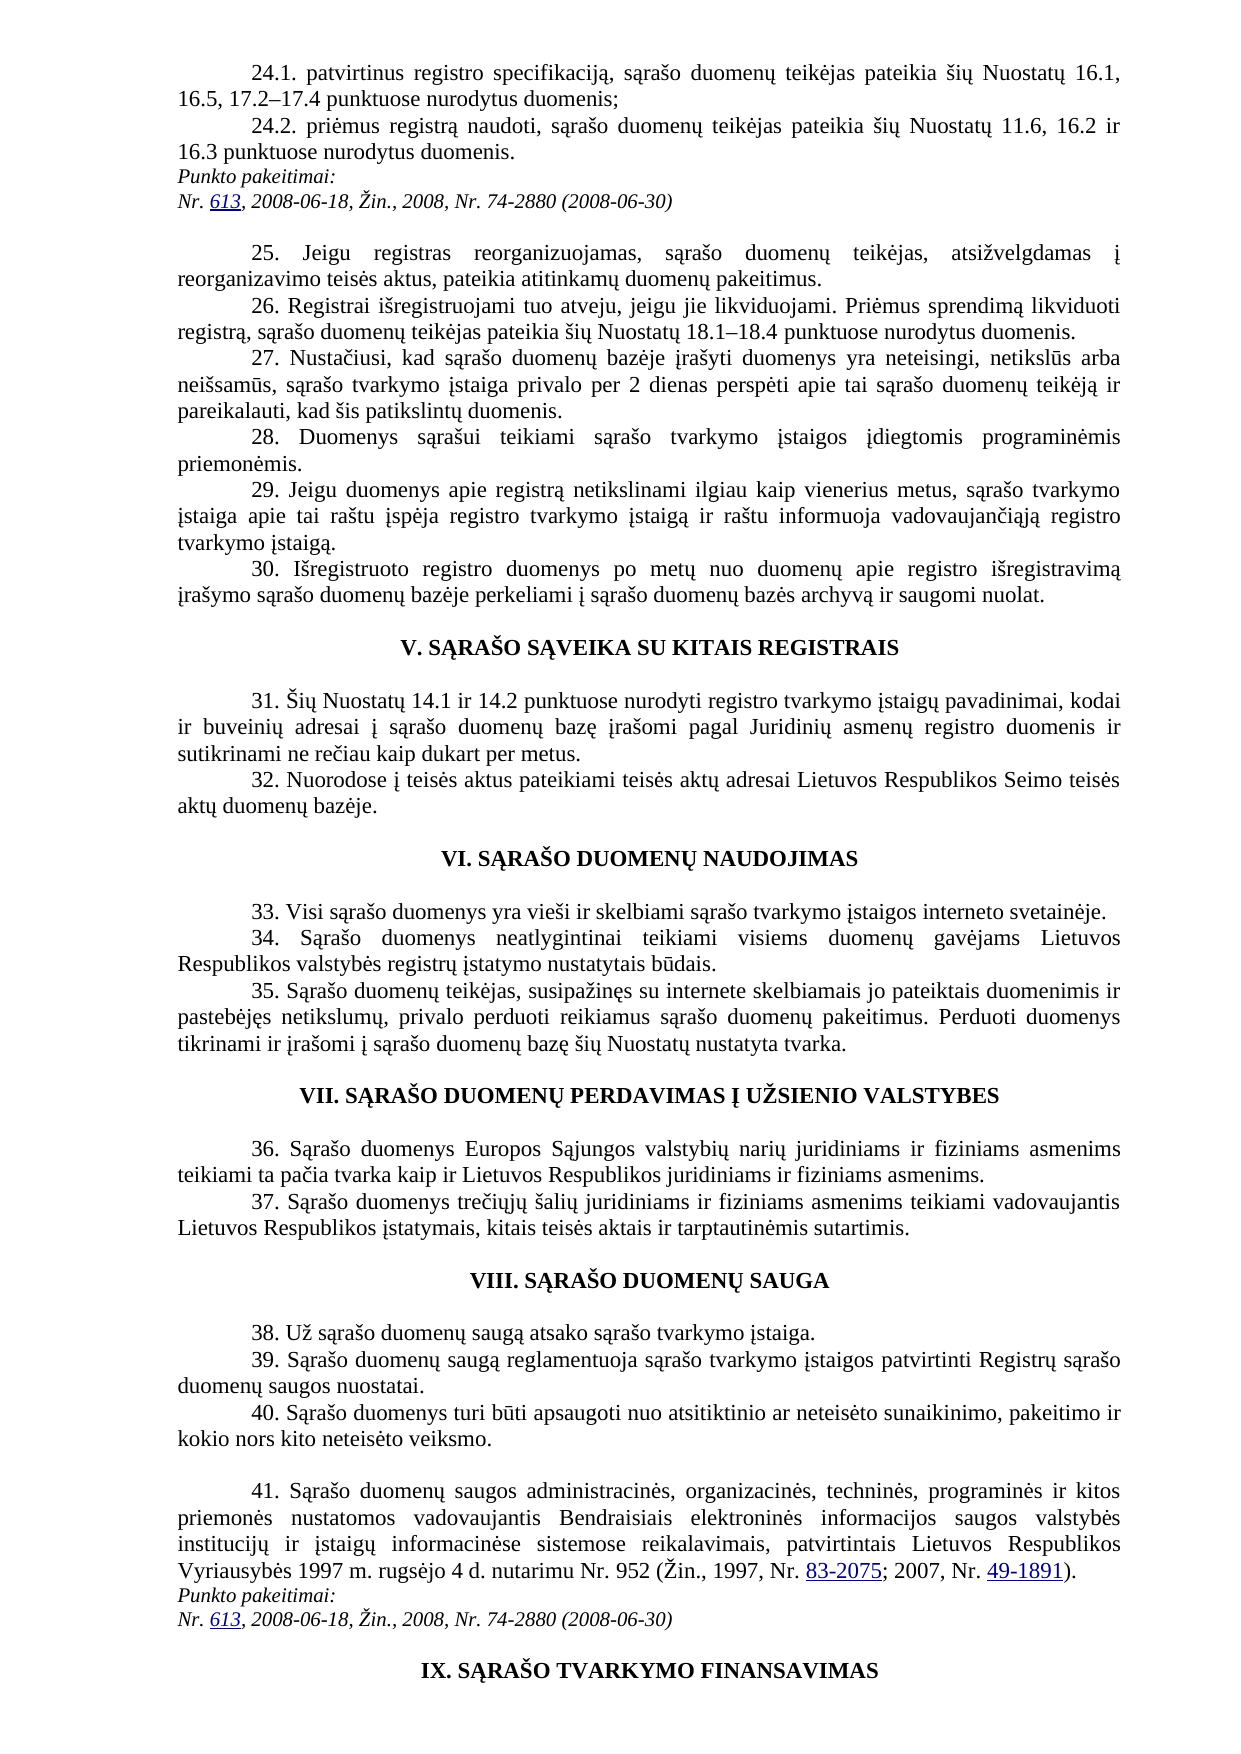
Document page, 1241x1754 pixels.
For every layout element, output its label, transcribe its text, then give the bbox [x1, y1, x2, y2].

text 32. Nuorodose į teisės aktus pateikiami teisės aktų adresai Lietuvos Respublikos Seimo teisės aktų duomenų bazėje. [177, 766, 1122, 819]
text 36. Sąrašo duomenys Europos Sąjungos valstybių narių juridiniams ir fiziniams asmenims teikiami ta pačia tvarka kaip ir Lietuvos Respublikos juridiniams ir fiziniams asmenims. [177, 1135, 1122, 1188]
text 29. Jeigu duomenys apie registrą netikslinami ilgiau kaip vienerius metus, sąrašo tvarkymo įstaiga apie tai raštu įspėja registro tvarkymo įstaigą ir raštu informuoja vadovaujančiąją registro tvarkymo įstaigą. [177, 476, 1122, 555]
text V. SĄRAŠO SĄVEIKA SU KITAIS REGISTRAIS [177, 634, 1122, 661]
text 38. Už sąrašo duomenų saugą atsako sąrašo tvarkymo įstaiga. [177, 1319, 1122, 1346]
text 35. Sąrašo duomenų teikėjas, susipažinęs su internete skelbiamais jo pateiktais duomenimis ir pastebėjęs netikslumų, privalo perduoti reikiamus sąrašo duomenų pakeitimus. Perduoti duomenys tikrinami ir įrašomi į sąrašo duomenų bazę šių Nuostatų nustatyta tvarka. [177, 977, 1122, 1056]
text 33. Visi sąrašo duomenys yra vieši ir skelbiami sąrašo tvarkymo įstaigos interneto svetainėje. [177, 898, 1122, 924]
text 24.2. priėmus registrą naudoti, sąrašo duomenų teikėjas pateikia šių Nuostatų 11.6, 16.2 ir 16.3 punktuose nurodytus duomenis. [177, 112, 1122, 164]
text 37. Sąrašo duomenys trečiųjų šalių juridiniams ir fiziniams asmenims teikiami vadovaujantis Lietuvos Respublikos įstatymais, kitais teisės aktais ir tarptautinėmis sutartimis. [177, 1188, 1122, 1240]
text 28. Duomenys sąrašui teikiami sąrašo tvarkymo įstaigos įdiegtomis programinėmis priemonėmis. [177, 423, 1122, 476]
text 39. Sąrašo duomenų saugą reglamentuoja sąrašo tvarkymo įstaigos patvirtinti Registrų sąrašo duomenų saugos nuostatai. [177, 1346, 1122, 1398]
text 27. Nustačiusi, kad sąrašo duomenų bazėje įrašyti duomenys yra neteisingi, netikslūs arba neišsamūs, sąrašo tvarkymo įstaiga privalo per 2 dienas perspėti apie tai sąrašo duomenų teikėją ir pareikalauti, kad šis patikslintų duomenis. [177, 344, 1122, 423]
text IX. SĄRAŠO TVARKYMO FINANSAVIMAS [177, 1657, 1122, 1684]
text 34. Sąrašo duomenys neatlygintinai teikiami visiems duomenų gavėjams Lietuvos Respublikos valstybės registrų įstatymo nustatytais būdais. [177, 924, 1122, 977]
text 26. Registrai išregistruojami tuo atveju, jeigu jie likviduojami. Priėmus sprendimą likviduoti registrą, sąrašo duomenų teikėjas pateikia šių Nuostatų 18.1–18.4 punktuose nurodytus duomenis. [177, 292, 1122, 344]
text 30. Išregistruoto registro duomenys po metų nuo duomenų apie registro išregistravimą įrašymo sąrašo duomenų bazėje perkeliami į sąrašo duomenų bazės archyvą ir saugomi nuolat. [177, 555, 1122, 608]
text Nr. 613, 2008-06-18, Žin., 2008, Nr. 74-2880 (2008-06-30) [177, 1607, 1122, 1631]
text 40. Sąrašo duomenys turi būti apsaugoti nuo atsitiktinio ar neteisėto sunaikinimo, pakeitimo ir kokio nors kito neteisėto veiksmo. [177, 1398, 1122, 1451]
text Punkto pakeitimai: [177, 1583, 1122, 1607]
text 25. Jeigu registras reorganizuojamas, sąrašo duomenų teikėjas, atsižvelgdamas į reorganizavimo teisės aktus, pateikia atitinkamų duomenų pakeitimus. [177, 239, 1122, 292]
text Punkto pakeitimai: [177, 164, 1122, 188]
text Nr. 613, 2008-06-18, Žin., 2008, Nr. 74-2880 (2008-06-30) [177, 188, 1122, 213]
text 41. Sąrašo duomenų saugos administracinės, organizacinės, techninės, programinės ir kitos priemonės nustatomos vadovaujantis Bendraisiais elektroninės informacijos saugos valstybės institucijų ir įstaigų informacinėse sistemose reikalavimais, patvirtintais Lietuvos Respublikos Vyriausybės 1997 m. rugsėjo 4 d. nutarimu Nr. 952 (Žin., 1997, Nr. 83-2075; 2007, Nr. 49-1891). [177, 1478, 1122, 1583]
text VII. SĄRAŠO DUOMENŲ PERDAVIMAS Į UŽSIENIO VALSTYBES [177, 1082, 1122, 1109]
text 31. Šių Nuostatų 14.1 ir 14.2 punktuose nurodyti registro tvarkymo įstaigų pavadinimai, kodai ir buveinių adresai į sąrašo duomenų bazę įrašomi pagal Juridinių asmenų registro duomenis ir sutikrinami ne rečiau kaip dukart per metus. [177, 687, 1122, 766]
text 24.1. patvirtinus registro specifikaciją, sąrašo duomenų teikėjas pateikia šių Nuostatų 16.1, 16.5, 17.2–17.4 punktuose nurodytus duomenis; [177, 59, 1122, 112]
text VI. SĄRAŠO DUOMENŲ NAUDOJIMAS [177, 845, 1122, 871]
text VIII. SĄRAŠO DUOMENŲ SAUGA [177, 1267, 1122, 1293]
